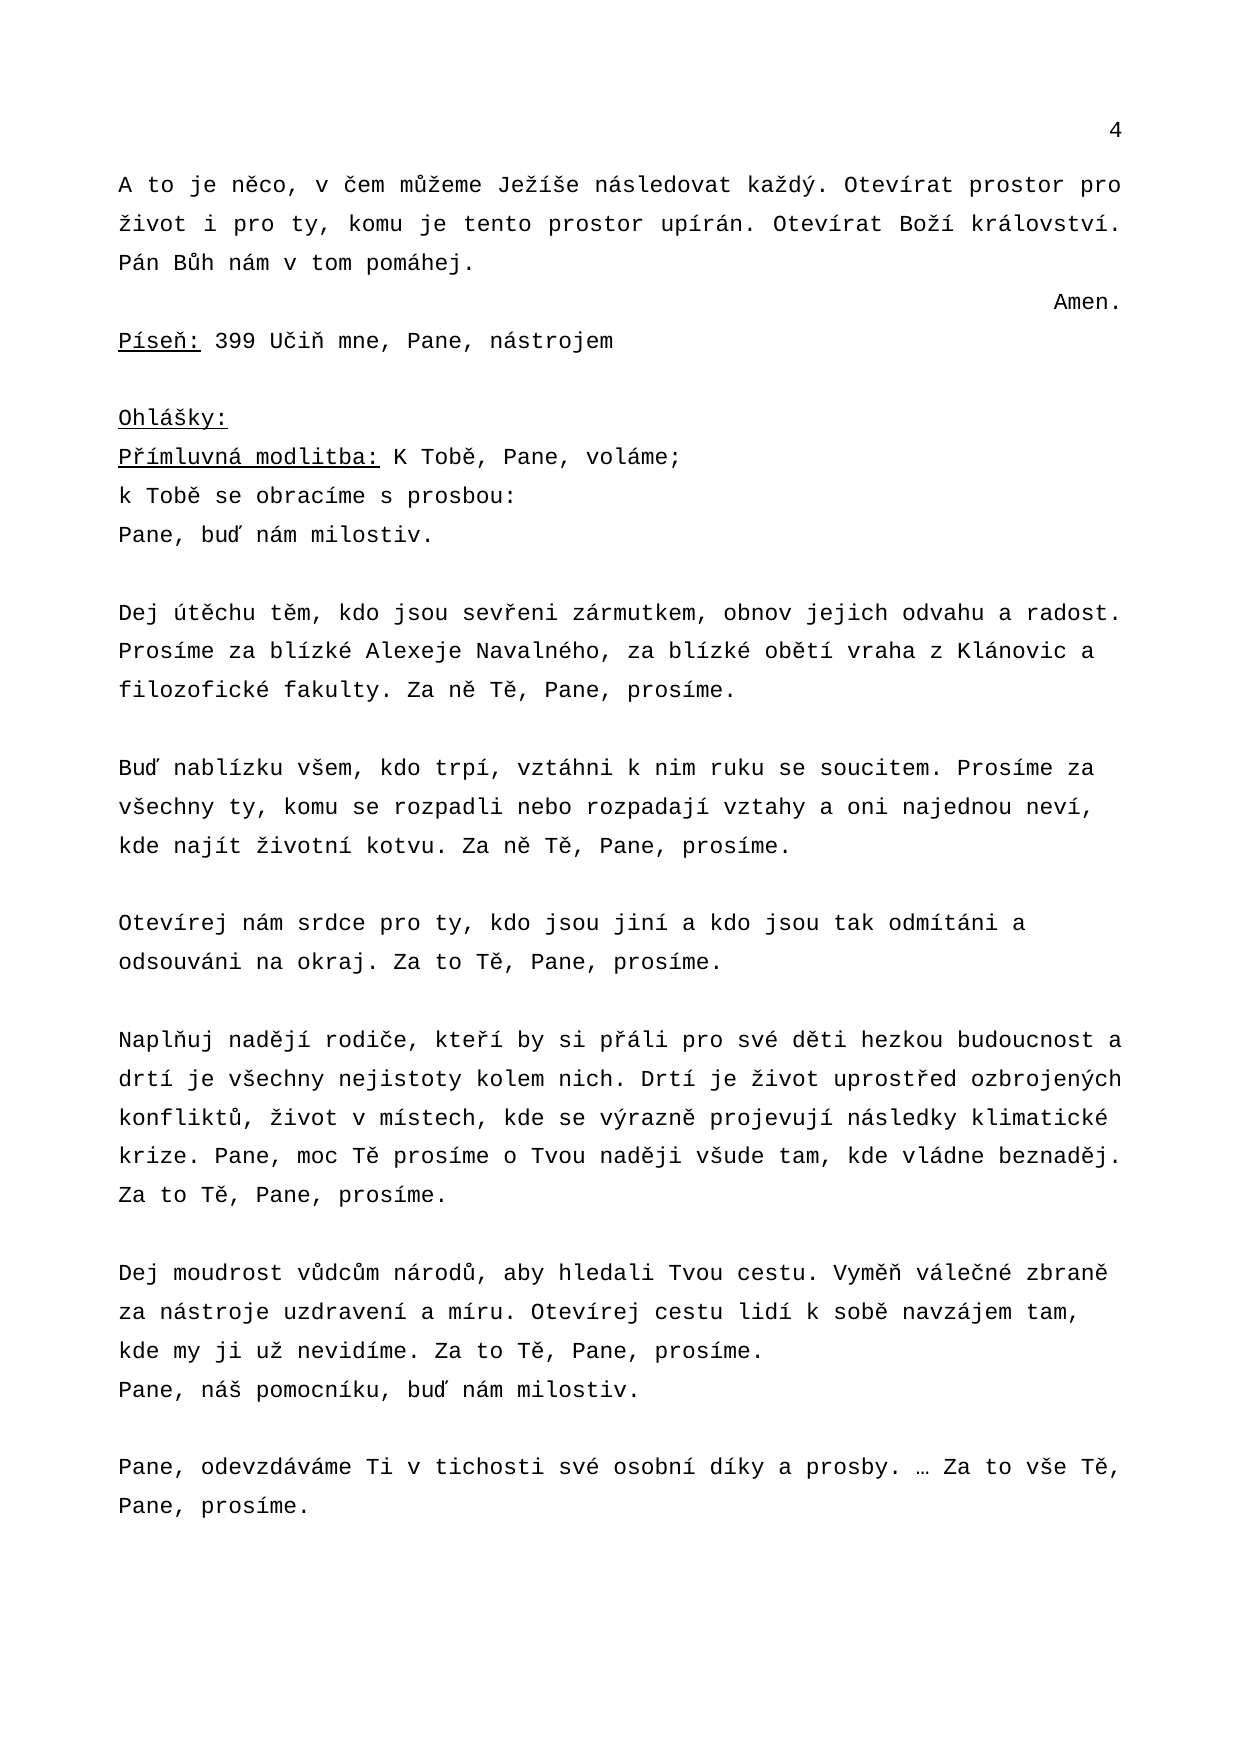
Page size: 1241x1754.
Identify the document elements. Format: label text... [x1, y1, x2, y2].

text Ohlášky: [118, 407, 1122, 433]
text Dej útěchu těm, kdo jsou sevřeni zármutkem, obnov jejich odvahu a radost. Prosíme za blízké Alexeje Navalného, za blízké obětí vraha z Klánovic a filozofické fakulty. Za ně Tě, Pane, prosíme. Buď nablízku všem, kdo trpí, vztáhni k nim ruku se soucitem. Prosíme za všechny ty, komu se rozpadli nebo rozpadají vztahy a oni najednou neví, kde najít životní kotvu. Za ně Tě, Pane, prosíme. [118, 562, 1122, 860]
text Dej moudrost vůdcům národů, aby hledali Tvou cestu. Vyměň válečné zbraně za nástroje uzdravení a míru. Otevírej cestu lidí k sobě navzájem tam, kde my ji už nevidíme. Za to Tě, Pane, prosíme. Pane, náš pomocníku, buď nám milostiv. Pane, odevzdáváme Ti v tichosti své osobní díky a prosby. … Za to vše Tě, Pane, prosíme. [118, 1223, 1122, 1521]
text Přímluvná modlitba: K Tobě, Pane, voláme; k Tobě se obracíme s prosbou: Pane, buď nám milostiv. [118, 446, 1122, 549]
text Otevírej nám srdce pro ty, kdo jsou jiní a kdo jsou tak odmítáni a odsouváni na okraj. Za to Tě, Pane, prosíme. [118, 912, 1122, 1015]
text Naplňuj nadějí rodiče, kteří by si přáli pro své děti hezkou budoucnost a drtí je všechny nejistoty kolem nich. Drtí je život uprostřed ozbrojených konfliktů, život v místech, kde se výrazně projevují následky klimatické krize. Pane, moc Tě prosíme o Tvou naději všude tam, kde vládne beznaděj. Za to Tě, Pane, prosíme. [118, 1028, 1122, 1210]
text Píseň: 399 Učiň mne, Pane, nástrojem [118, 329, 1122, 355]
text Amen. [118, 290, 1122, 316]
text A to je něco, v čem můžeme Ježíše následovat každý. Otevírat prostor pro život i pro ty, komu je tento prostor upírán. Otevírat Boží království. Pán Bůh nám v tom pomáhej. [118, 173, 1122, 277]
